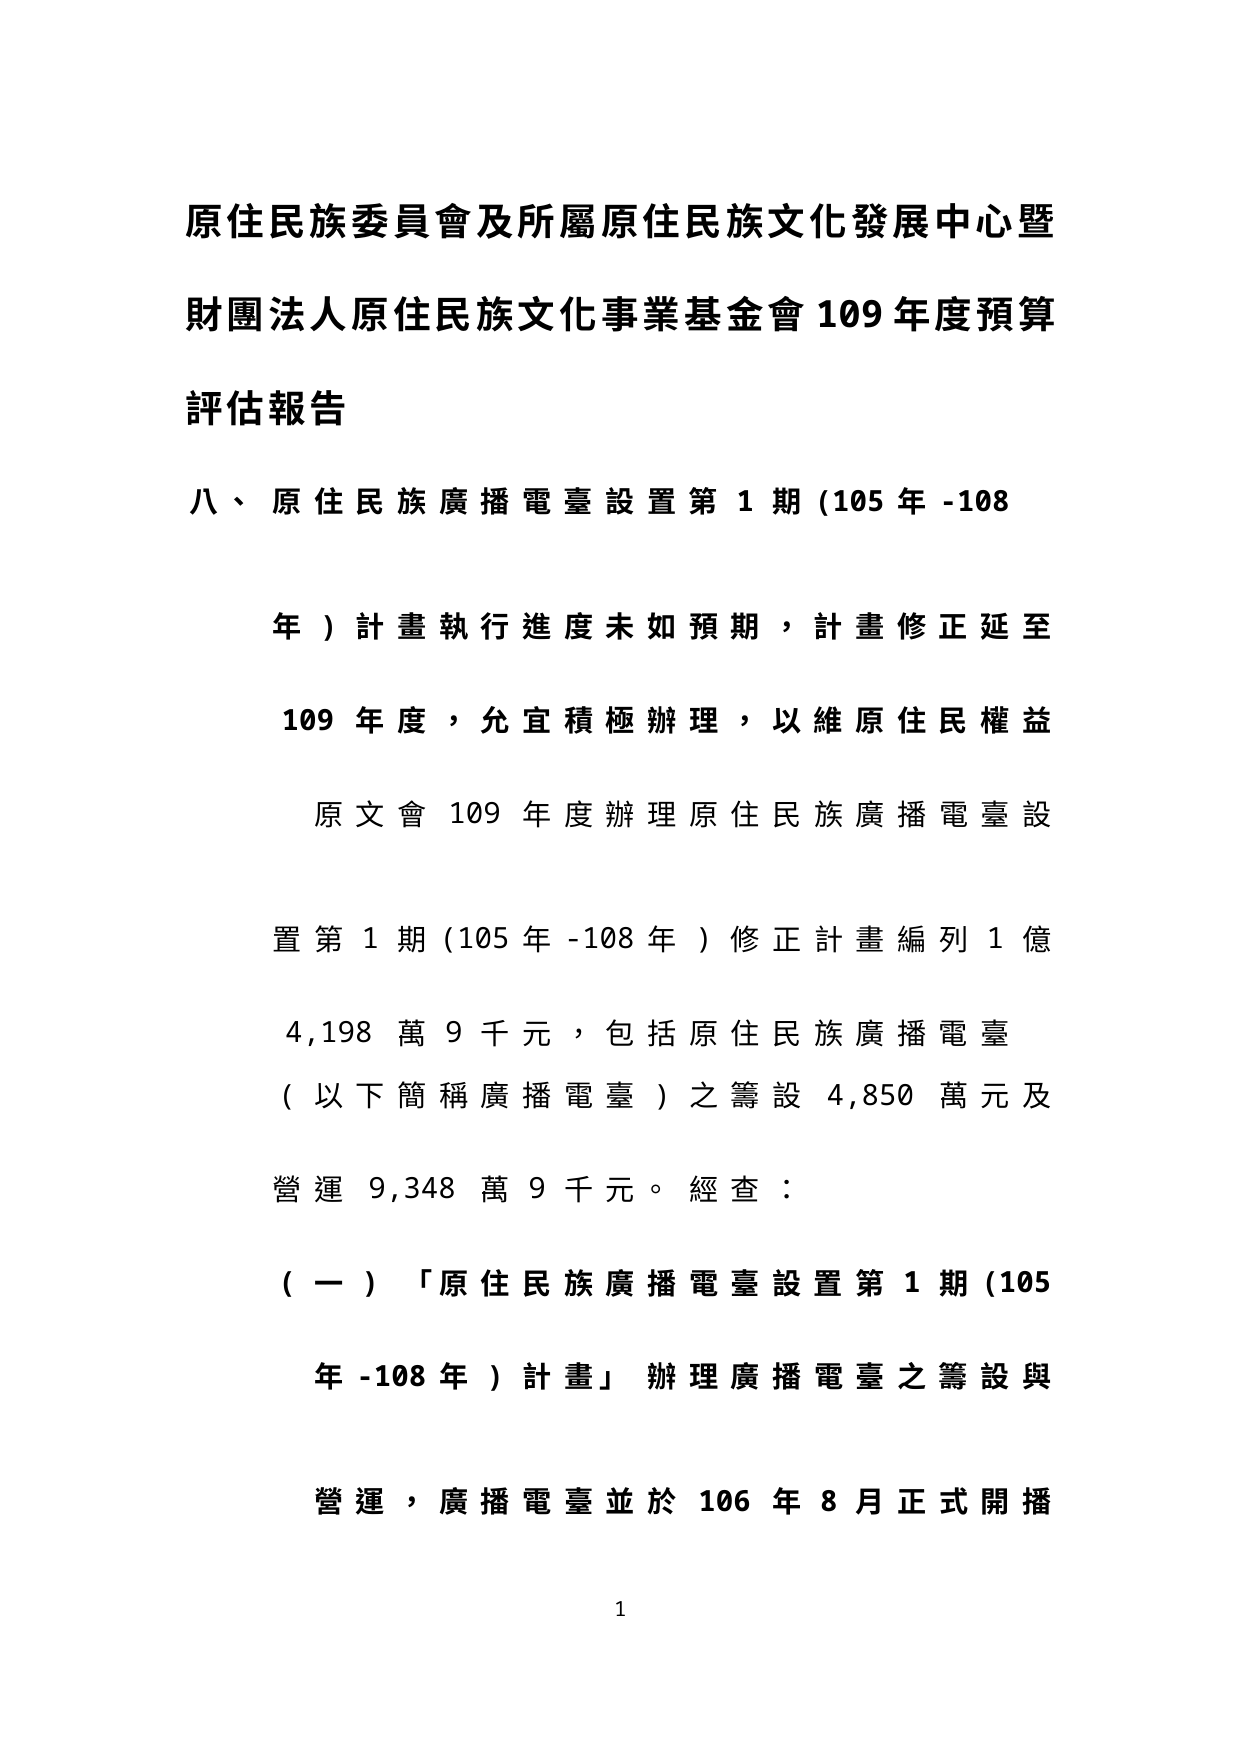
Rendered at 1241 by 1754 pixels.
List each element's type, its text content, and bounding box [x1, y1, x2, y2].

text 原文會109年度辦理原住民族廣播電臺設置第1期(105年-108年)修正計畫編列1億4,198萬9千元，包括原住民族廣播電臺(以下簡稱廣播電臺)之籌設4,850萬元及營運9,348萬9千元。經查： [242, 740, 1058, 1240]
text 八、原住民族廣播電臺設置第1期(105年-108年)計畫執行進度未如預期，計畫修正延至109年度，允宜積極辦理，以維原住民權益 [183, 427, 1058, 740]
text 原住民族委員會及所屬原住民族文化發展中心暨財團法人原住民族文化事業基金會109年度預算評估報告 [183, 177, 1058, 427]
text (一)「原住民族廣播電臺設置第1期(105年-108年)計畫」辦理廣播電臺之籌設與營運，廣播電臺並於106年8月正式開播 [242, 1240, 1058, 1552]
